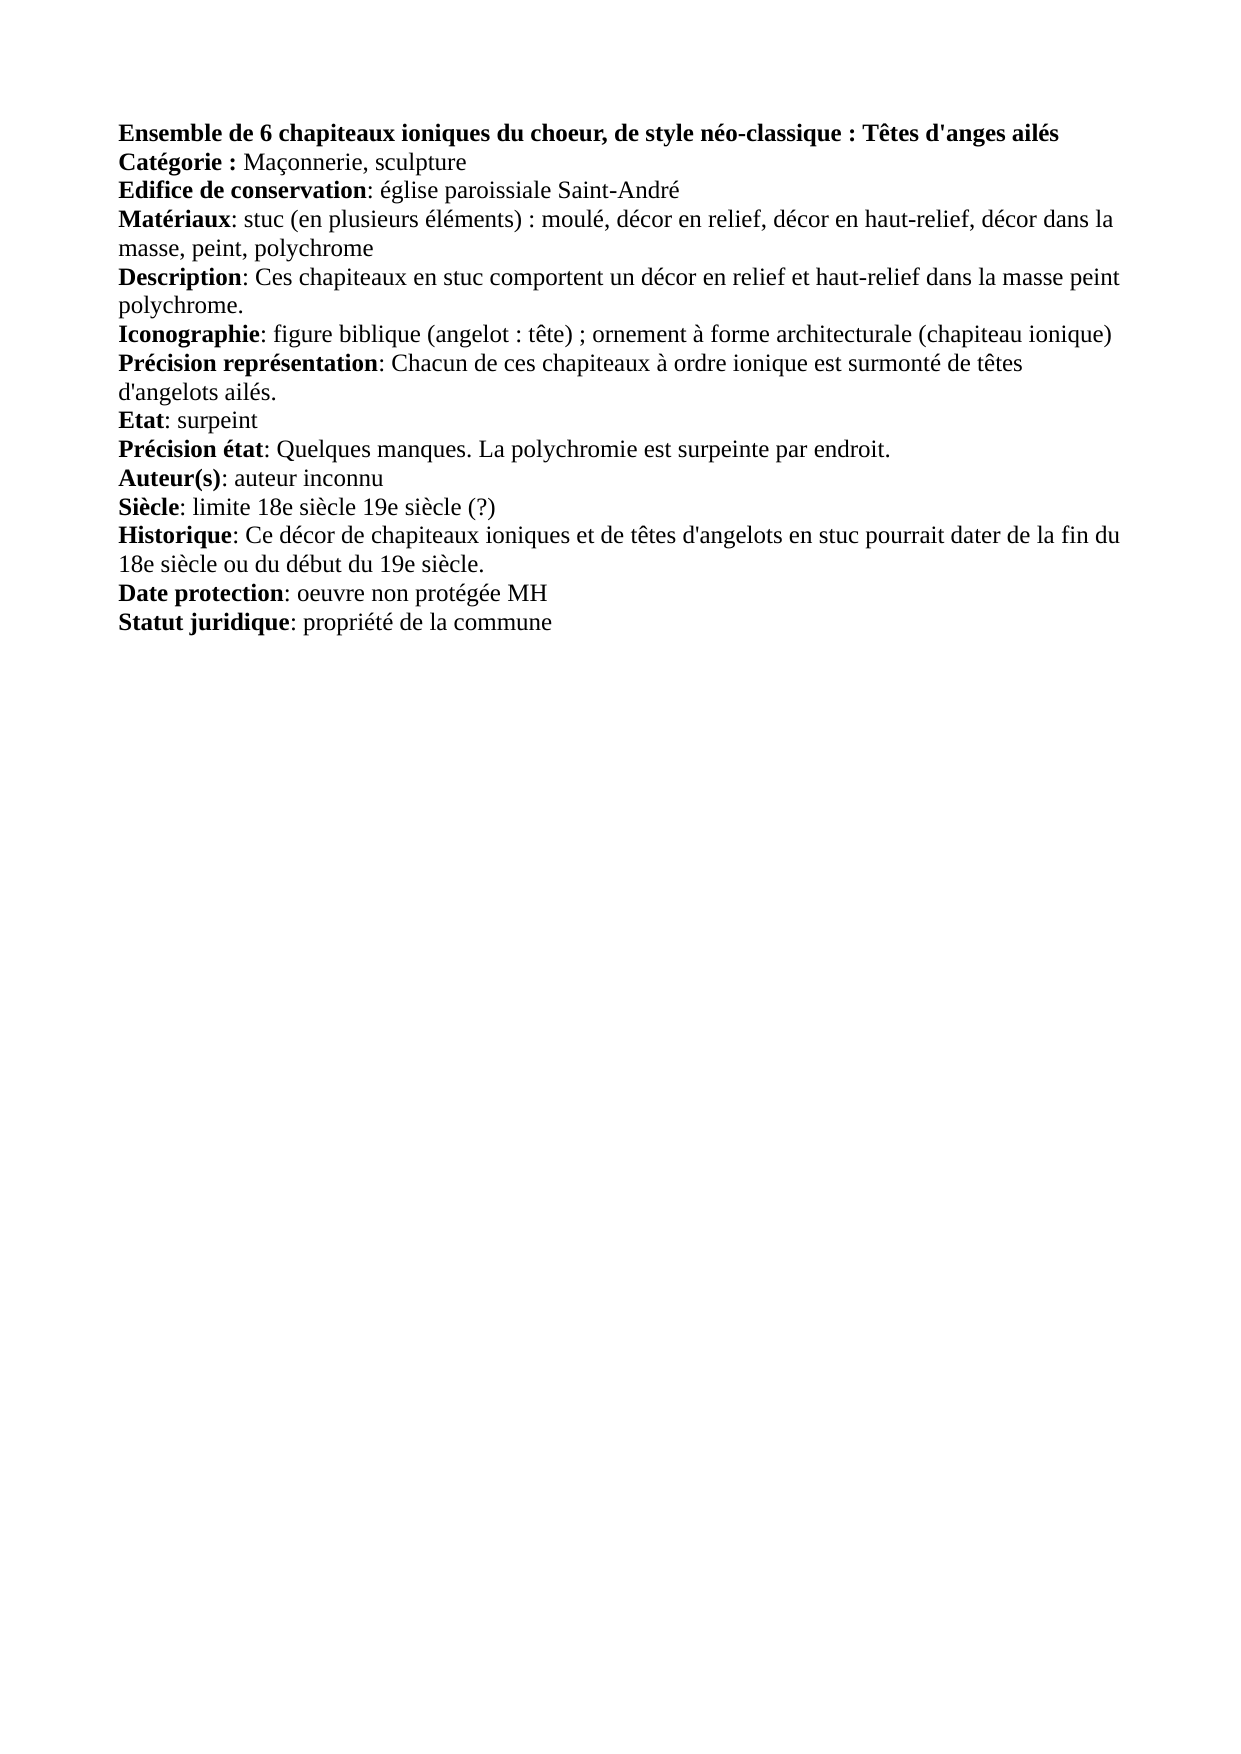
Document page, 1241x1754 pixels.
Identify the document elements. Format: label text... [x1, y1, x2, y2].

text Ensemble de 6 chapiteaux ioniques du choeur, de style néo-classique : Têtes d'anges ailés [118, 118, 1122, 147]
text Catégorie : Maçonnerie, sculpture Edifice de conservation: église paroissiale Saint-André Matériaux: stuc (en plusieurs éléments) : moulé, décor en relief, décor en haut-relief, décor dans la masse, peint, polychrome Description: Ces chapiteaux en stuc comportent un décor en relief et haut-relief dans la masse peint polychrome. Iconographie: figure biblique (angelot : tête) ; ornement à forme architecturale (chapiteau ionique) Précision représentation: Chacun de ces chapiteaux à ordre ionique est surmonté de têtes d'angelots ailés. Etat: surpeint Précision état: Quelques manques. La polychromie est surpeinte par endroit. Auteur(s): auteur inconnu Siècle: limite 18e siècle 19e siècle (?) Historique: Ce décor de chapiteaux ioniques et de têtes d'angelots en stuc pourrait dater de la fin du 18e siècle ou du début du 19e siècle. Date protection: oeuvre non protégée MH Statut juridique: propriété de la commune [118, 147, 1122, 636]
